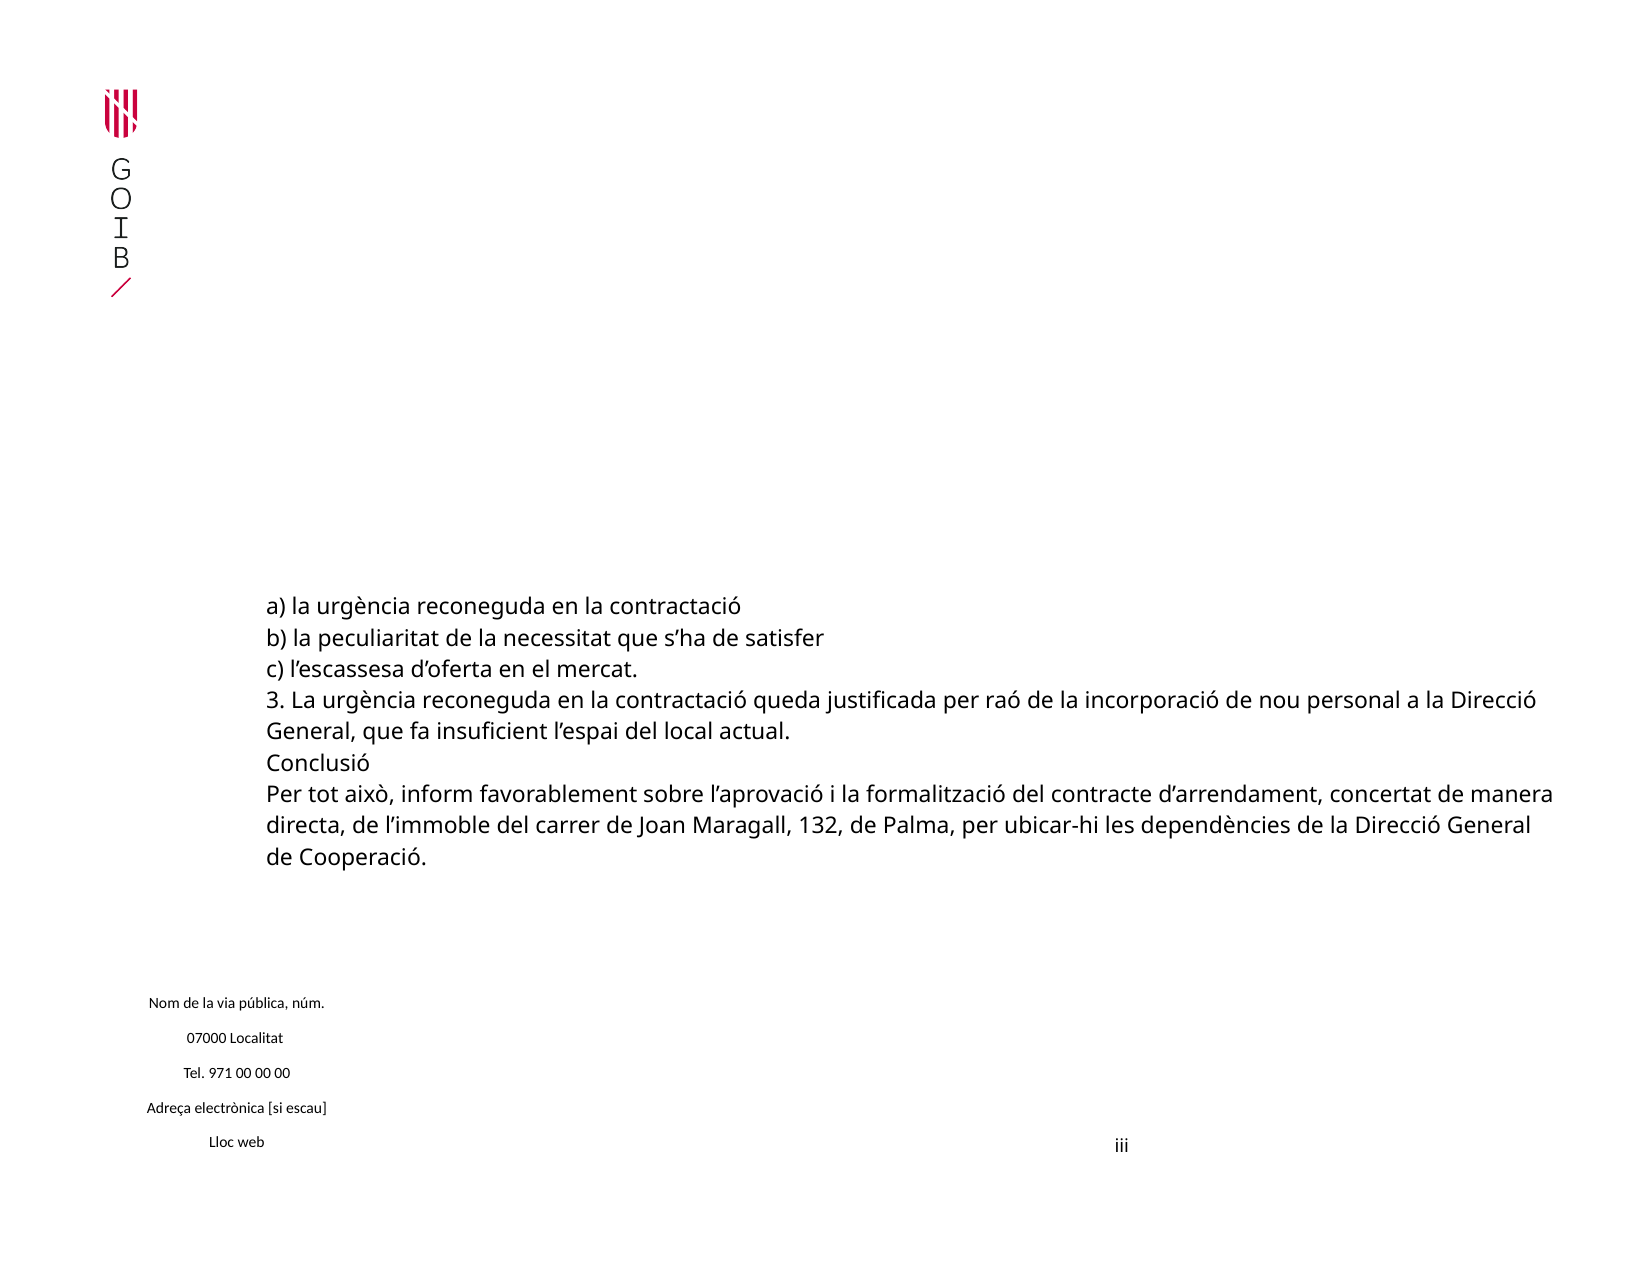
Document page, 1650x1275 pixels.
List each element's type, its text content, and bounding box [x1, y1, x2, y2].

text Per tot això, inform favorablement sobre l’aprovació i la formalització del contracte d’arrendament, concertat de manera directa, de l’immoble del carrer de Joan Maragall, 132, de Palma, per ubicar-hi les dependències de la Direcció General de Cooperació. [266, 778, 1561, 872]
text c) l’escassesa d’oferta en el mercat. [266, 653, 1561, 684]
text 3. La urgència reconeguda en la contractació queda justificada per raó de la incorporació de nou personal a la Direcció General, que fa insuficient l’espai del local actual. [266, 684, 1561, 747]
text Conclusió [266, 747, 1561, 778]
picture [76, 66, 166, 328]
text a) la urgència reconeguda en la contractació [266, 591, 1561, 622]
text b) la peculiaritat de la necessitat que s’ha de satisfer [266, 622, 1561, 653]
